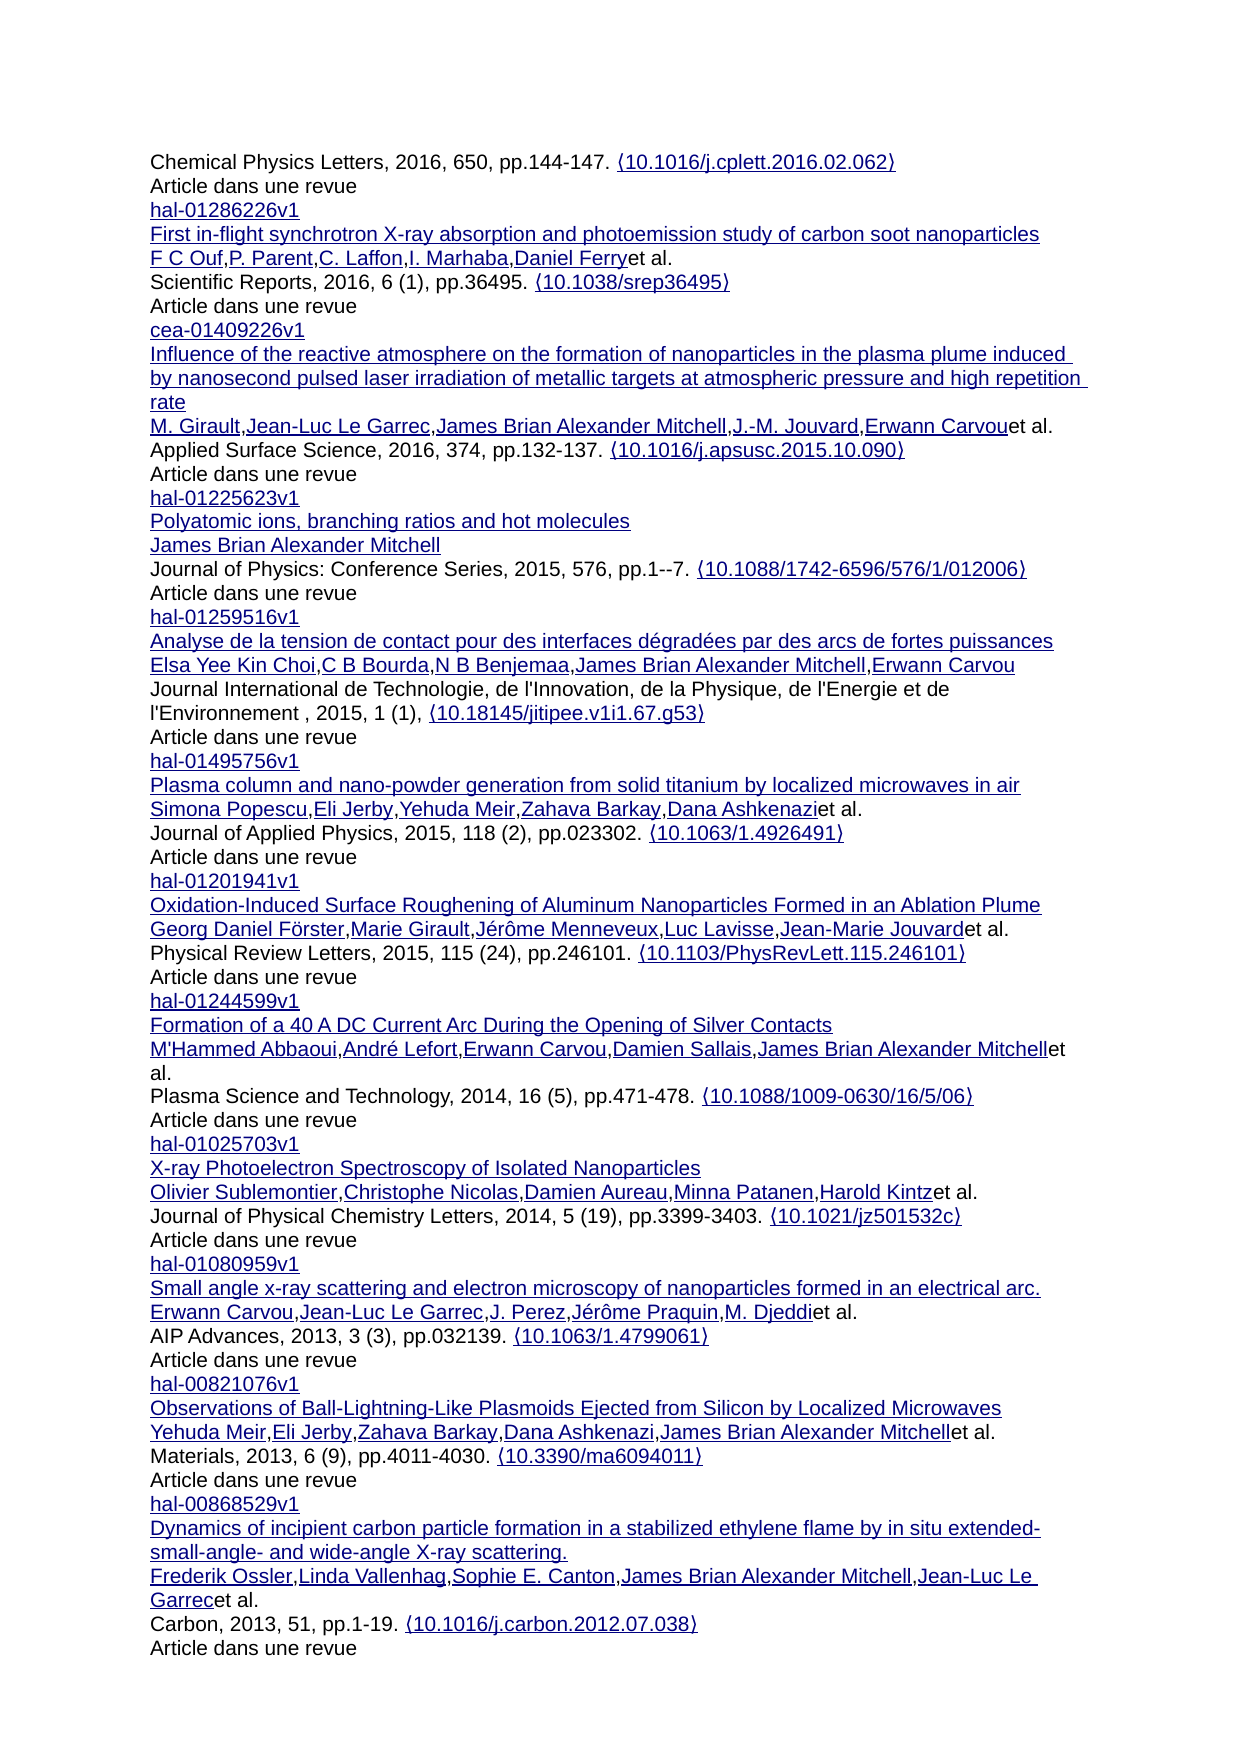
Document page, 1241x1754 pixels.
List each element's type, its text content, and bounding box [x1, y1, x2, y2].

table_cell Polyatomic ions, branching ratios and hot molecules James Brian Alexander Mitchell Journal of Physics: Conference Series, 2015, 576, pp.1--7. ⟨10.1088/1742-6596/576/1/012006⟩ Article dans une revue hal-01259516v1 [150, 509, 1090, 629]
table_cell Oxidation-Induced Surface Roughening of Aluminum Nanoparticles Formed in an Ablation Plume Georg Daniel Förster,Marie Girault,Jérôme Menneveux,Luc Lavisse,Jean-Marie Jouvardet al. Physical Review Letters, 2015, 115 (24), pp.246101. ⟨10.1103/PhysRevLett.115.246101⟩ Article dans une revue hal-01244599v1 [150, 893, 1090, 1012]
table_cell Dynamics of incipient carbon particle formation in a stabilized ethylene flame by in situ extended-small-angle- and wide-angle X-ray scattering. Frederik Ossler,Linda Vallenhag,Sophie E. Canton,James Brian Alexander Mitchell,Jean-Luc Le Garrecet al. Carbon, 2013, 51, pp.1-19. ⟨10.1016/j.carbon.2012.07.038⟩ Article dans une revue [150, 1516, 1090, 1659]
table_cell Small angle x-ray scattering and electron microscopy of nanoparticles formed in an electrical arc. Erwann Carvou,Jean-Luc Le Garrec,J. Perez,Jérôme Praquin,M. Djeddiet al. AIP Advances, 2013, 3 (3), pp.032139. ⟨10.1063/1.4799061⟩ Article dans une revue hal-00821076v1 [150, 1276, 1090, 1396]
table_cell Formation of a 40 A DC Current Arc During the Opening of Silver Contacts M'Hammed Abbaoui,André Lefort,Erwann Carvou,Damien Sallais,James Brian Alexander Mitchellet al. Plasma Science and Technology, 2014, 16 (5), pp.471-478. ⟨10.1088/1009-0630/16/5/06⟩ Article dans une revue hal-01025703v1 [150, 1013, 1090, 1156]
table_cell Chemical Physics Letters, 2016, 650, pp.144-147. ⟨10.1016/j.cplett.2016.02.062⟩ Article dans une revue hal-01286226v1 [150, 150, 1090, 222]
table_cell First in-flight synchrotron X-ray absorption and photoemission study of carbon soot nanoparticles F C Ouf,P. Parent,C. Laffon,I. Marhaba,Daniel Ferryet al. Scientific Reports, 2016, 6 (1), pp.36495. ⟨10.1038/srep36495⟩ Article dans une revue cea-01409226v1 [150, 222, 1090, 342]
table_cell Influence of the reactive atmosphere on the formation of nanoparticles in the plasma plume induced by nanosecond pulsed laser irradiation of metallic targets at atmospheric pressure and high repetition rate M. Girault,Jean-Luc Le Garrec,James Brian Alexander Mitchell,J.-M. Jouvard,Erwann Carvouet al. Applied Surface Science, 2016, 374, pp.132-137. ⟨10.1016/j.apsusc.2015.10.090⟩ Article dans une revue hal-01225623v1 [150, 342, 1090, 509]
table_cell Plasma column and nano-powder generation from solid titanium by localized microwaves in air Simona Popescu,Eli Jerby,Yehuda Meir,Zahava Barkay,Dana Ashkenaziet al. Journal of Applied Physics, 2015, 118 (2), pp.023302. ⟨10.1063/1.4926491⟩ Article dans une revue hal-01201941v1 [150, 773, 1090, 893]
table_cell Analyse de la tension de contact pour des interfaces dégradées par des arcs de fortes puissances Elsa Yee Kin Choi,C B Bourda,N B Benjemaa,James Brian Alexander Mitchell,Erwann Carvou Journal International de Technologie, de l'Innovation, de la Physique, de l'Energie et de l'Environnement , 2015, 1 (1), ⟨10.18145/jitipee.v1i1.67.g53⟩ Article dans une revue hal-01495756v1 [150, 629, 1090, 773]
table_cell X-ray Photoelectron Spectroscopy of Isolated Nanoparticles Olivier Sublemontier,Christophe Nicolas,Damien Aureau,Minna Patanen,Harold Kintzet al. Journal of Physical Chemistry Letters, 2014, 5 (19), pp.3399-3403. ⟨10.1021/jz501532c⟩ Article dans une revue hal-01080959v1 [150, 1156, 1090, 1276]
table_cell Observations of Ball-Lightning-Like Plasmoids Ejected from Silicon by Localized Microwaves Yehuda Meir,Eli Jerby,Zahava Barkay,Dana Ashkenazi,James Brian Alexander Mitchellet al. Materials, 2013, 6 (9), pp.4011-4030. ⟨10.3390/ma6094011⟩ Article dans une revue hal-00868529v1 [150, 1396, 1090, 1516]
